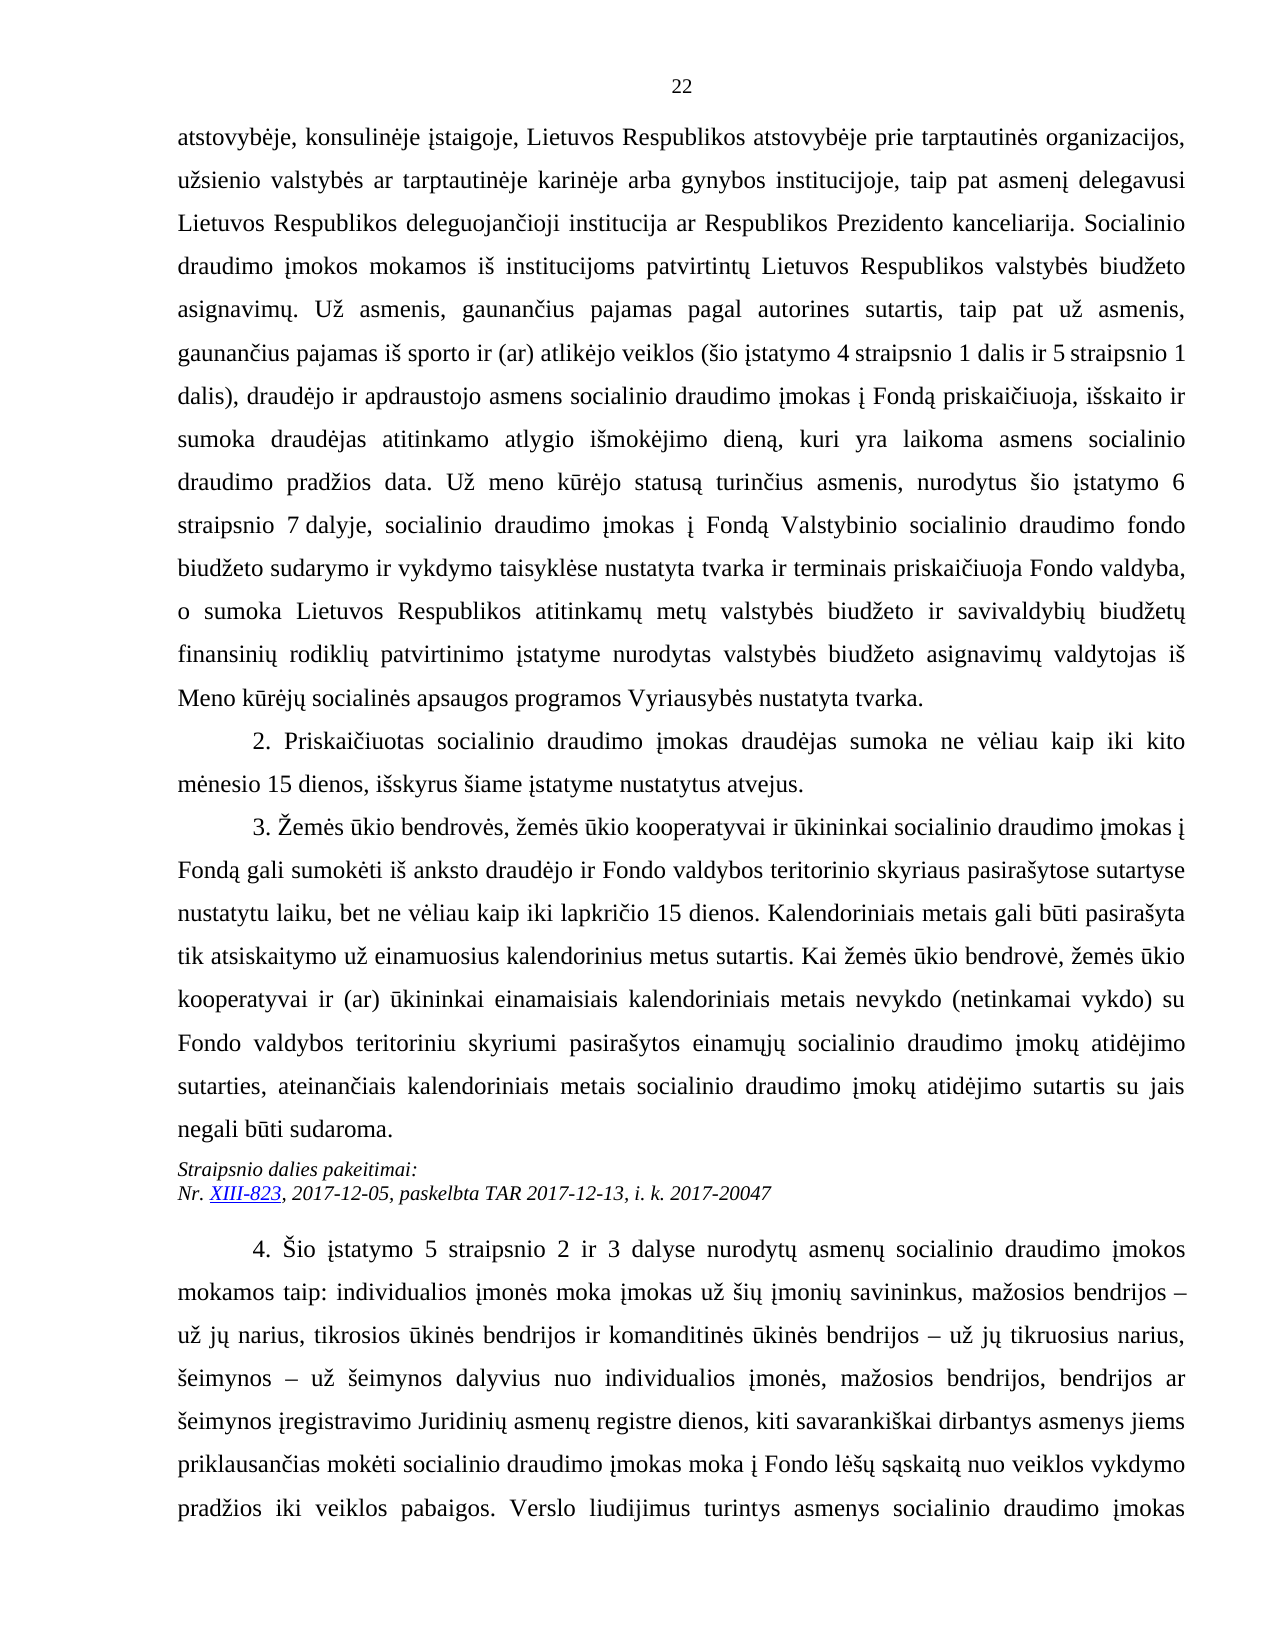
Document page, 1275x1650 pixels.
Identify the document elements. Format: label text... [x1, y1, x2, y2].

text Straipsnio dalies pakeitimai: [177, 1157, 1186, 1181]
text 4. Šio įstatymo 5 straipsnio 2 ir 3 dalyse nurodytų asmenų socialinio draudimo įmokos mokamos taip: individualios įmonės moka įmokas už šių įmonių savininkus, mažosios bendrijos – už jų narius, tikrosios ūkinės bendrijos ir komanditinės ūkinės bendrijos – už jų tikruosius narius, šeimynos – už šeimynos dalyvius nuo individualios įmonės, mažosios bendrijos, bendrijos ar šeimynos įregistravimo Juridinių asmenų registre dienos, kiti savarankiškai dirbantys asmenys jiems priklausančias mokėti socialinio draudimo įmokas moka į Fondo lėšų sąskaitą nuo veiklos vykdymo pradžios iki veiklos pabaigos. Verslo liudijimus turintys asmenys socialinio draudimo įmokas [177, 1234, 1186, 1521]
text 3. Žemės ūkio bendrovės, žemės ūkio kooperatyvai ir ūkininkai socialinio draudimo įmokas į Fondą gali sumokėti iš anksto draudėjo ir Fondo valdybos teritorinio skyriaus pasirašytose sutartyse nustatytu laiku, bet ne vėliau kaip iki lapkričio 15 dienos. Kalendoriniais metais gali būti pasirašyta tik atsiskaitymo už einamuosius kalendorinius metus sutartis. Kai žemės ūkio bendrovė, žemės ūkio kooperatyvai ir (ar) ūkininkai einamaisiais kalendoriniais metais nevykdo (netinkamai vykdo) su Fondo valdybos teritoriniu skyriumi pasirašytos einamųjų socialinio draudimo įmokų atidėjimo sutarties, ateinančiais kalendoriniais metais socialinio draudimo įmokų atidėjimo sutartis su jais negali būti sudaroma. [177, 812, 1186, 1143]
text Nr. XIII-823, 2017-12-05, paskelbta TAR 2017-12-13, i. k. 2017-20047 [177, 1181, 1186, 1205]
text atstovybėje, konsulinėje įstaigoje, Lietuvos Respublikos atstovybėje prie tarptautinės organizacijos, užsienio valstybės ar tarptautinėje karinėje arba gynybos institucijoje, taip pat asmenį delegavusi Lietuvos Respublikos deleguojančioji institucija ar Respublikos Prezidento kanceliarija. Socialinio draudimo įmokos mokamos iš institucijoms patvirtintų Lietuvos Respublikos valstybės biudžeto asignavimų. Už asmenis, gaunančius pajamas pagal autorines sutartis, taip pat už asmenis, gaunančius pajamas iš sporto ir (ar) atlikėjo veiklos (šio įstatymo 4 straipsnio 1 dalis ir 5 straipsnio 1 dalis), draudėjo ir apdraustojo asmens socialinio draudimo įmokas į Fondą priskaičiuoja, išskaito ir sumoka draudėjas atitinkamo atlygio išmokėjimo dieną, kuri yra laikoma asmens socialinio draudimo pradžios data. Už meno kūrėjo statusą turinčius asmenis, nurodytus šio įstatymo 6 straipsnio 7 dalyje, socialinio draudimo įmokas į Fondą Valstybinio socialinio draudimo fondo biudžeto sudarymo ir vykdymo taisyklėse nustatyta tvarka ir terminais priskaičiuoja Fondo valdyba, o sumoka Lietuvos Respublikos atitinkamų metų valstybės biudžeto ir savivaldybių biudžetų finansinių rodiklių patvirtinimo įstatyme nurodytas valstybės biudžeto asignavimų valdytojas iš Meno kūrėjų socialinės apsaugos programos Vyriausybės nustatyta tvarka. [177, 122, 1186, 711]
text 2. Priskaičiuotas socialinio draudimo įmokas draudėjas sumoka ne vėliau kaip iki kito mėnesio 15 dienos, išskyrus šiame įstatyme nustatytus atvejus. [177, 726, 1186, 798]
